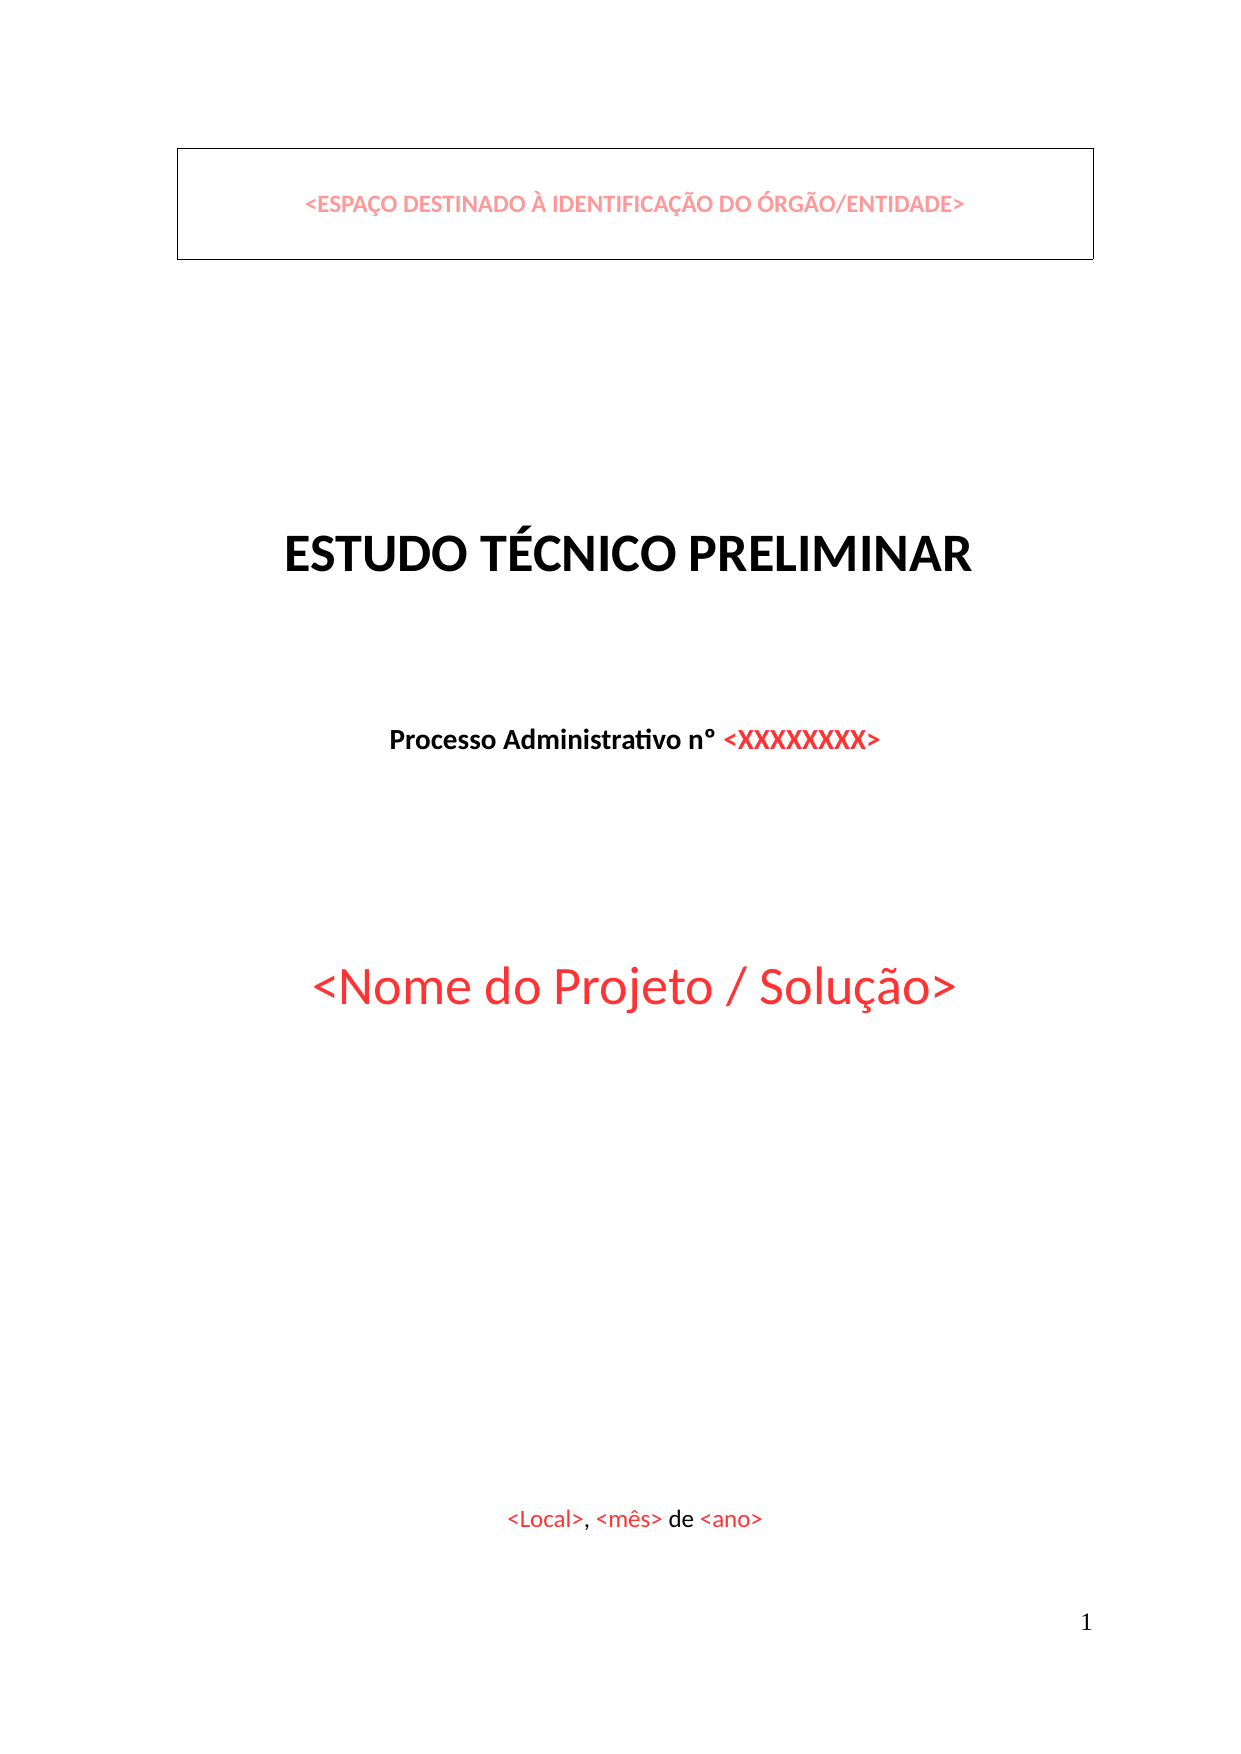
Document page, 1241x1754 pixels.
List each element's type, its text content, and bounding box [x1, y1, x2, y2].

text ESTUDO TÉCNICO PRELIMINAR [177, 518, 1093, 585]
text <Nome do Projeto / Solução> [177, 952, 1093, 1018]
text Processo Administrativo nº <XXXXXXXX> [177, 721, 1093, 757]
text <Local>, <mês> de <ano> [177, 1504, 1093, 1534]
